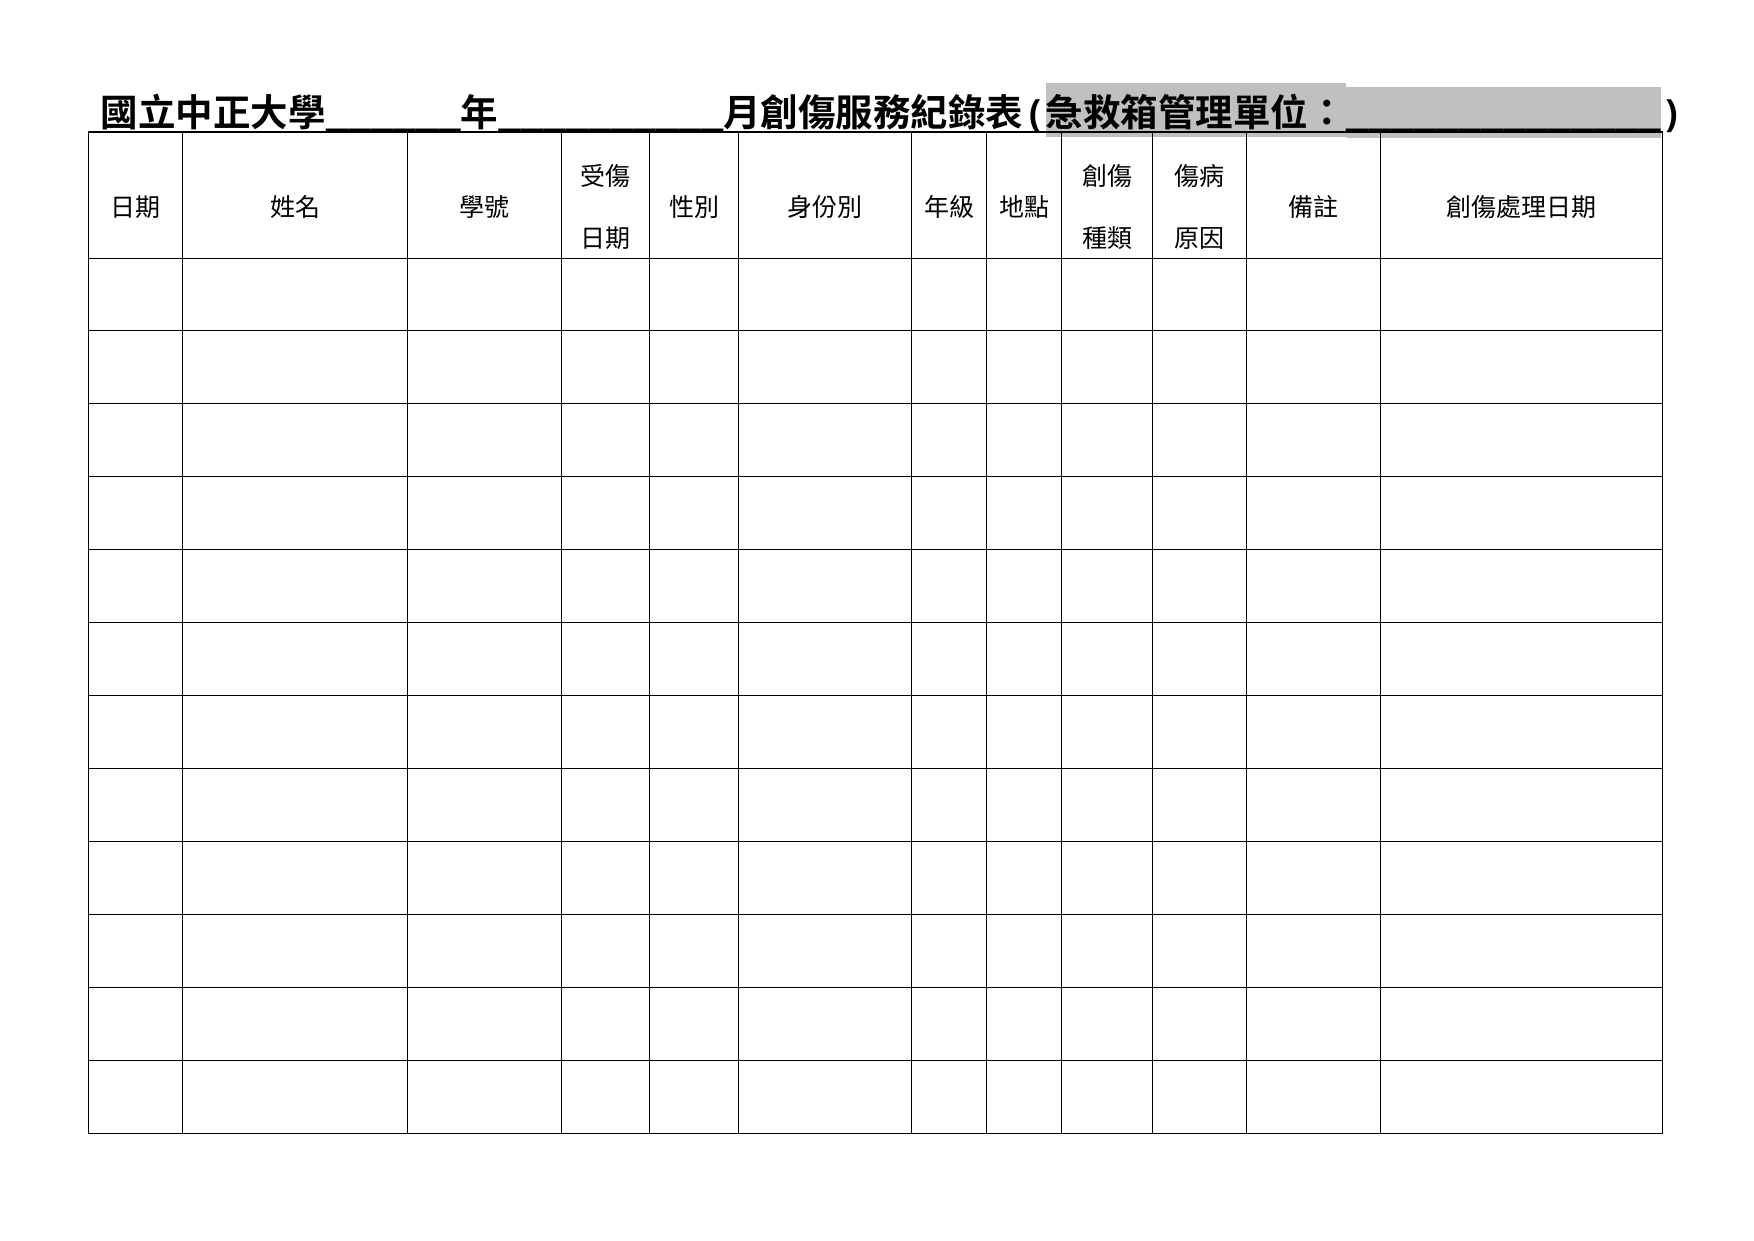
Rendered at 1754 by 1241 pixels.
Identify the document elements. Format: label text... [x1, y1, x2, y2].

table_cell [183, 696, 407, 768]
table_cell [987, 550, 1061, 622]
table_cell [650, 404, 738, 476]
table_cell [739, 477, 911, 549]
table_cell [987, 404, 1061, 476]
table_cell [89, 842, 182, 914]
table_cell [89, 696, 182, 768]
table_cell [1381, 696, 1662, 768]
table_cell [650, 988, 738, 1059]
table_cell [650, 842, 738, 914]
table_header 日期 [89, 133, 182, 257]
table_cell [183, 842, 407, 914]
table_cell [1247, 477, 1380, 549]
table_cell [183, 331, 407, 403]
table_cell [739, 842, 911, 914]
table_cell [1247, 988, 1380, 1059]
table_cell [1153, 477, 1246, 549]
table_cell [89, 769, 182, 841]
table_header 受傷 日期 [562, 133, 649, 257]
table_cell [562, 550, 649, 622]
table_cell [987, 988, 1061, 1059]
table_cell [183, 988, 407, 1059]
table_cell [562, 915, 649, 987]
table_cell [1153, 623, 1246, 695]
table_cell [1381, 404, 1662, 476]
table_header 身份別 [739, 133, 911, 257]
table_cell [650, 331, 738, 403]
table_cell [987, 259, 1061, 330]
table_cell [1153, 696, 1246, 768]
table_cell [1381, 623, 1662, 695]
table_cell [1381, 842, 1662, 914]
table_cell [89, 477, 182, 549]
table_header 性別 [650, 133, 738, 257]
table_cell [1247, 550, 1380, 622]
table_cell [987, 769, 1061, 841]
table_cell [650, 623, 738, 695]
table_cell [912, 550, 986, 622]
table_cell [1247, 623, 1380, 695]
table_cell [739, 988, 911, 1059]
table_cell [739, 1061, 911, 1132]
table_cell [89, 915, 182, 987]
table_header 姓名 [183, 133, 407, 257]
table_cell [562, 1061, 649, 1132]
table_cell [1062, 915, 1152, 987]
text 國立中正大學______年__________月創傷服務紀錄表(急救箱管理單位：______________) [89, 69, 1695, 131]
table_header 學號 [408, 133, 561, 257]
table_cell [408, 550, 561, 622]
table_cell [89, 988, 182, 1059]
table_cell [650, 696, 738, 768]
table_cell [89, 623, 182, 695]
table_cell [1247, 259, 1380, 330]
table_cell [739, 259, 911, 330]
table_cell [1247, 915, 1380, 987]
table_cell [1247, 1061, 1380, 1132]
table_cell [987, 623, 1061, 695]
table_cell [408, 696, 561, 768]
table_cell [408, 477, 561, 549]
table_cell [1381, 1061, 1662, 1132]
table_cell [408, 988, 561, 1059]
table_cell [1247, 769, 1380, 841]
table_cell [408, 404, 561, 476]
table_cell [562, 623, 649, 695]
table_cell [739, 915, 911, 987]
table_header 地點 [987, 133, 1061, 257]
table_cell [650, 769, 738, 841]
table_cell [1153, 1061, 1246, 1132]
table_cell [1381, 331, 1662, 403]
table_cell [408, 259, 561, 330]
table_cell [912, 404, 986, 476]
table_header 傷病原因 [1153, 133, 1246, 257]
table_cell [1247, 404, 1380, 476]
table_header 創傷處理日期 [1381, 133, 1662, 257]
table_header 年級 [912, 133, 986, 257]
table_cell [1153, 769, 1246, 841]
table_cell [1247, 696, 1380, 768]
table_cell [1153, 915, 1246, 987]
table_cell [1062, 1061, 1152, 1132]
table_cell [912, 988, 986, 1059]
table_cell [1381, 477, 1662, 549]
table_cell [408, 623, 561, 695]
table_cell [562, 331, 649, 403]
table_cell [739, 623, 911, 695]
table_cell [739, 550, 911, 622]
table_cell [739, 769, 911, 841]
table_cell [1381, 550, 1662, 622]
table_cell [912, 623, 986, 695]
table_cell [650, 915, 738, 987]
table_cell [89, 404, 182, 476]
table_cell [987, 842, 1061, 914]
table_cell [1381, 769, 1662, 841]
table_cell [1153, 331, 1246, 403]
table_cell [89, 1061, 182, 1132]
table_cell [183, 550, 407, 622]
table_cell [183, 915, 407, 987]
table_cell [1153, 988, 1246, 1059]
table_cell [912, 696, 986, 768]
table_cell [1062, 988, 1152, 1059]
table_cell [408, 1061, 561, 1132]
table_cell [562, 477, 649, 549]
table_cell [408, 331, 561, 403]
table_cell [183, 623, 407, 695]
table_header 備註 [1247, 133, 1380, 257]
table_cell [562, 769, 649, 841]
table_cell [650, 259, 738, 330]
table_cell [1062, 477, 1152, 549]
table_cell [89, 331, 182, 403]
table_cell [987, 696, 1061, 768]
table_cell [1247, 331, 1380, 403]
table_cell [650, 1061, 738, 1132]
table_cell [912, 915, 986, 987]
table_cell [183, 1061, 407, 1132]
table_cell [408, 769, 561, 841]
table_cell [1062, 623, 1152, 695]
table_cell [408, 915, 561, 987]
table_cell [89, 550, 182, 622]
table_cell [912, 1061, 986, 1132]
table_cell [739, 331, 911, 403]
table_cell [183, 769, 407, 841]
table_cell [562, 259, 649, 330]
table_cell [912, 477, 986, 549]
table_cell [1062, 404, 1152, 476]
table_header 創傷種類 [1062, 133, 1152, 257]
table_cell [912, 259, 986, 330]
table_cell [183, 259, 407, 330]
table_cell [183, 477, 407, 549]
table_cell [1153, 842, 1246, 914]
table_cell [1062, 331, 1152, 403]
table_cell [1062, 696, 1152, 768]
table_cell [408, 842, 561, 914]
table_cell [912, 331, 986, 403]
table_cell [1153, 550, 1246, 622]
table_cell [1153, 404, 1246, 476]
table_cell [1062, 550, 1152, 622]
table_cell [89, 259, 182, 330]
table_cell [1247, 842, 1380, 914]
table_cell [739, 404, 911, 476]
table_cell [1381, 259, 1662, 330]
table_cell [562, 404, 649, 476]
table_cell [650, 550, 738, 622]
table_cell [183, 404, 407, 476]
table_cell [987, 477, 1061, 549]
table_cell [562, 988, 649, 1059]
table_cell [987, 1061, 1061, 1132]
table_cell [562, 696, 649, 768]
table_cell [1062, 769, 1152, 841]
table_cell [739, 696, 911, 768]
table_cell [1062, 842, 1152, 914]
table_cell [912, 769, 986, 841]
table_cell [1153, 259, 1246, 330]
table_cell [562, 842, 649, 914]
table_cell [1381, 915, 1662, 987]
table_cell [987, 915, 1061, 987]
table_cell [1062, 259, 1152, 330]
table_cell [650, 477, 738, 549]
table_cell [912, 842, 986, 914]
table_cell [987, 331, 1061, 403]
table_cell [1381, 988, 1662, 1059]
